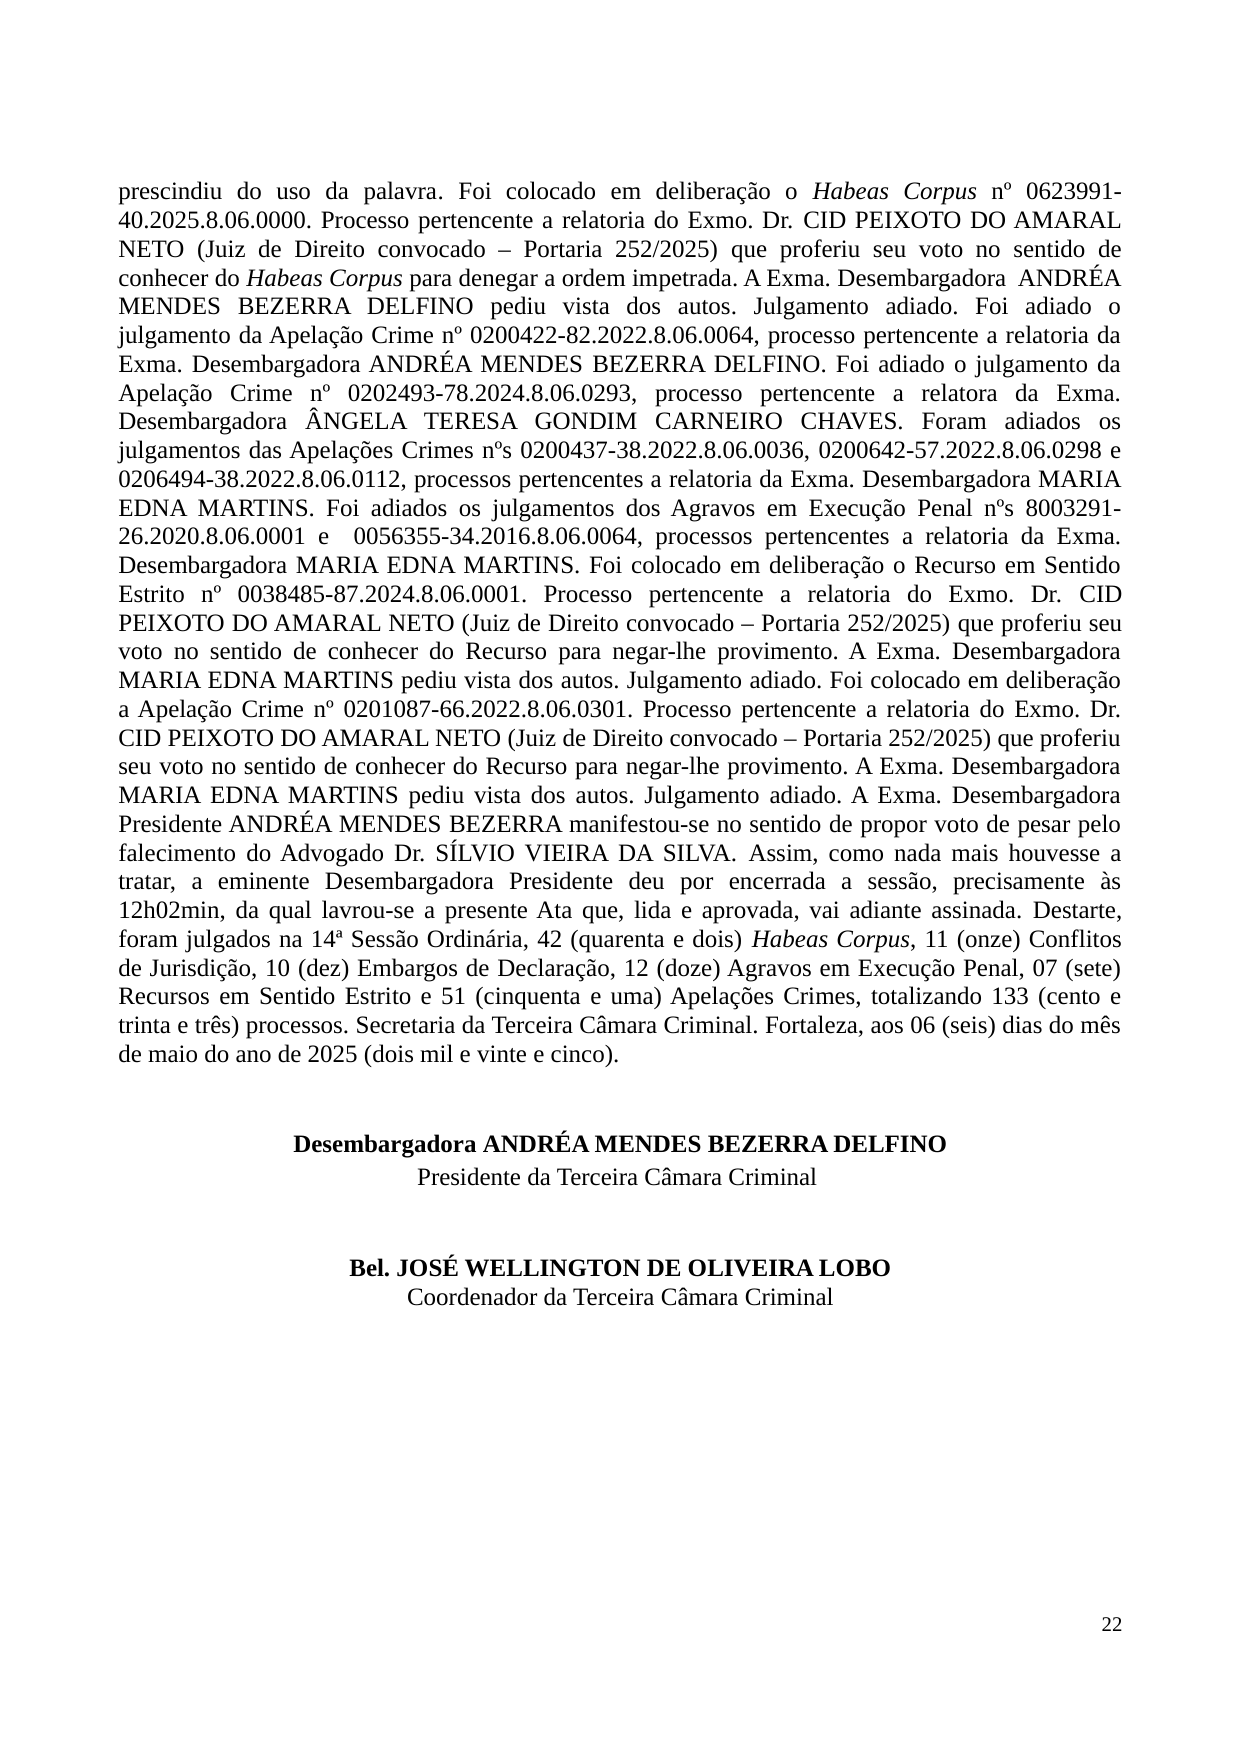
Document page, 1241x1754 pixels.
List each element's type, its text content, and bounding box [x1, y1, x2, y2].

text prescindiu do uso da palavra. Foi colocado em deliberação o Habeas Corpus nº 0623991-40.2025.8.06.0000. Processo pertencente a relatoria do Exmo. Dr. CID PEIXOTO DO AMARAL NETO (Juiz de Direito convocado – Portaria 252/2025) que proferiu seu voto no sentido de conhecer do Habeas Corpus para denegar a ordem impetrada. A Exma. Desembargadora ANDRÉA MENDES BEZERRA DELFINO pediu vista dos autos. Julgamento adiado. Foi adiado o julgamento da Apelação Crime nº 0200422-82.2022.8.06.0064, processo pertencente a relatoria da Exma. Desembargadora ANDRÉA MENDES BEZERRA DELFINO. Foi adiado o julgamento da Apelação Crime nº 0202493-78.2024.8.06.0293, processo pertencente a relatora da Exma. Desembargadora ÂNGELA TERESA GONDIM CARNEIRO CHAVES. Foram adiados os julgamentos das Apelações Crimes nºs 0200437-38.2022.8.06.0036, 0200642-57.2022.8.06.0298 e 0206494-38.2022.8.06.0112, processos pertencentes a relatoria da Exma. Desembargadora MARIA EDNA MARTINS. Foi adiados os julgamentos dos Agravos em Execução Penal nºs 8003291-26.2020.8.06.0001 e 0056355-34.2016.8.06.0064, processos pertencentes a relatoria da Exma. Desembargadora MARIA EDNA MARTINS. Foi colocado em deliberação o Recurso em Sentido Estrito nº 0038485-87.2024.8.06.0001. Processo pertencente a relatoria do Exmo. Dr. CID PEIXOTO DO AMARAL NETO (Juiz de Direito convocado – Portaria 252/2025) que proferiu seu voto no sentido de conhecer do Recurso para negar-lhe provimento. A Exma. Desembargadora MARIA EDNA MARTINS pediu vista dos autos. Julgamento adiado. Foi colocado em deliberação a Apelação Crime nº 0201087-66.2022.8.06.0301. Processo pertencente a relatoria do Exmo. Dr. CID PEIXOTO DO AMARAL NETO (Juiz de Direito convocado – Portaria 252/2025) que proferiu seu voto no sentido de conhecer do Recurso para negar-lhe provimento. A Exma. Desembargadora MARIA EDNA MARTINS pediu vista dos autos. Julgamento adiado. A Exma. Desembargadora Presidente ANDRÉA MENDES BEZERRA manifestou-se no sentido de propor voto de pesar pelo falecimento do Advogado Dr. SÍLVIO VIEIRA DA SILVA. Assim, como nada mais houvesse a tratar, a eminente Desembargadora Presidente deu por encerrada a sessão, precisamente às 12h02min, da qual lavrou-se a presente Ata que, lida e aprovada, vai adiante assinada. Destarte, foram julgados na 14ª Sessão Ordinária, 42 (quarenta e dois) Habeas Corpus, 11 (onze) Conflitos de Jurisdição, 10 (dez) Embargos de Declaração, 12 (doze) Agravos em Execução Penal, 07 (sete) Recursos em Sentido Estrito e 51 (cinquenta e uma) Apelações Crimes, totalizando 133 (cento e trinta e três) processos. Secretaria da Terceira Câmara Criminal. Fortaleza, aos 06 (seis) dias do mês de maio do ano de 2025 (dois mil e vinte e cinco). [118, 176, 1122, 1068]
text Presidente da Terceira Câmara Criminal [118, 1162, 1122, 1191]
text Bel. JOSÉ WELLINGTON DE OLIVEIRA LOBO [118, 1253, 1122, 1282]
text Coordenador da Terceira Câmara Criminal [118, 1282, 1122, 1310]
text Desembargadora ANDRÉA MENDES BEZERRA DELFINO [118, 1129, 1122, 1158]
